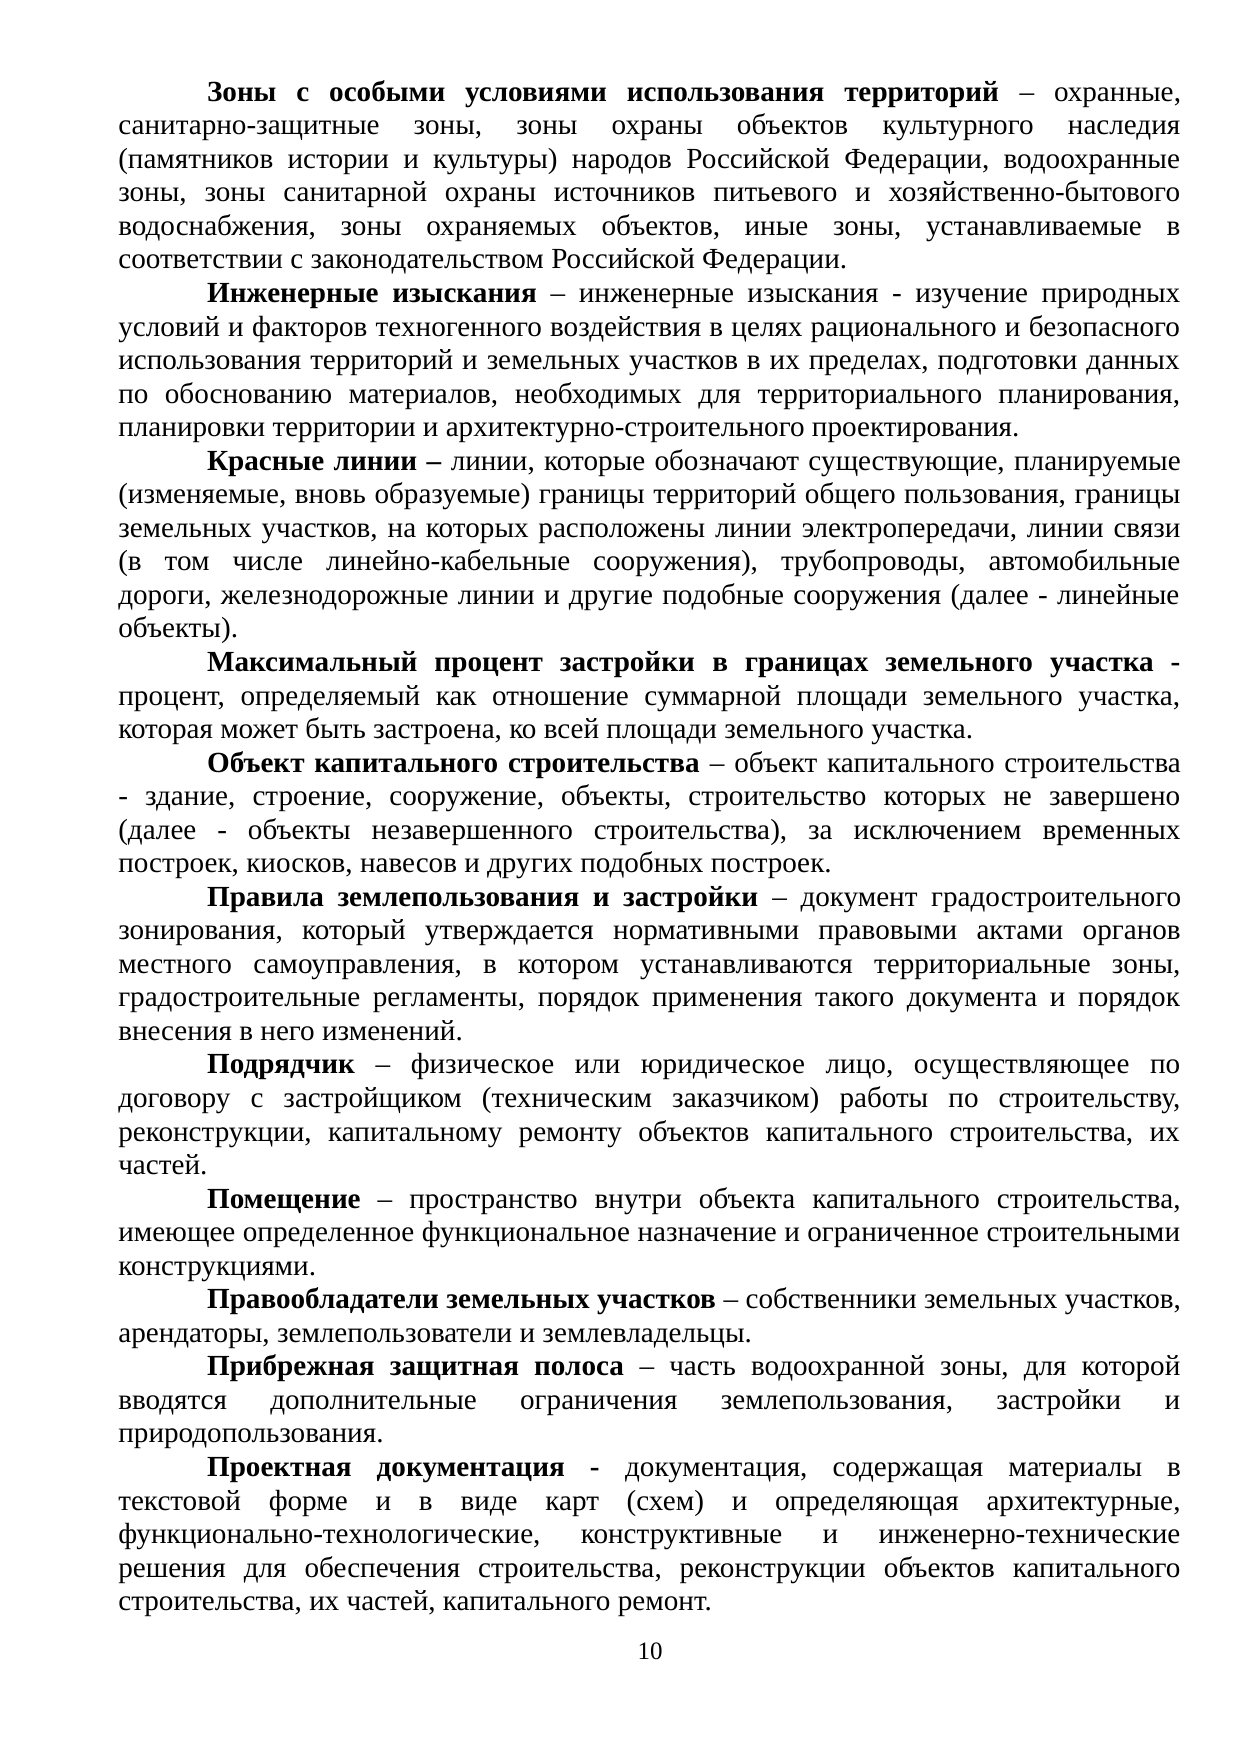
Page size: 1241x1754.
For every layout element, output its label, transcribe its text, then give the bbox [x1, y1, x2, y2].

text Инженерные изыскания – инженерные изыскания - изучение природных условий и факторов техногенного воздействия в целях рационального и безопасного использования территорий и земельных участков в их пределах, подготовки данных по обоснованию материалов, необходимых для территориального планирования, планировки территории и архитектурно-строительного проектирования. [118, 275, 1181, 443]
text Правила землепользования и застройки – документ градостроительного зонирования, который утверждается нормативными правовыми актами органов местного самоуправления, в котором устанавливаются территориальные зоны, градостроительные регламенты, порядок применения такого документа и порядок внесения в него изменений. [118, 879, 1181, 1047]
text Объект капитального строительства – объект капитального строительства - здание, строение, сооружение, объекты, строительство которых не завершено (далее - объекты незавершенного строительства), за исключением временных построек, киосков, навесов и других подобных построек. [118, 745, 1181, 879]
text Правообладатели земельных участков – собственники земельных участков, арендаторы, землепользователи и землевладельцы. [118, 1281, 1181, 1348]
text Подрядчик – физическое или юридическое лицо, осуществляющее по договору с застройщиком (техническим заказчиком) работы по строительству, реконструкции, капитальному ремонту объектов капитального строительства, их частей. [118, 1047, 1181, 1181]
text Красные линии – линии, которые обозначают существующие, планируемые (изменяемые, вновь образуемые) границы территорий общего пользования, границы земельных участков, на которых расположены линии электропередачи, линии связи (в том числе линейно-кабельные сооружения), трубопроводы, автомобильные дороги, железнодорожные линии и другие подобные сооружения (далее - линейные объекты). [118, 443, 1181, 644]
text Проектная документация - документация, содержащая материалы в текстовой форме и в виде карт (схем) и определяющая архитектурные, функционально-технологические, конструктивные и инженерно-технические решения для обеспечения строительства, реконструкции объектов капитального строительства, их частей, капитального ремонт. [118, 1449, 1181, 1617]
text Помещение – пространство внутри объекта капитального строительства, имеющее определенное функциональное назначение и ограниченное строительными конструкциями. [118, 1181, 1181, 1281]
text Прибрежная защитная полоса – часть водоохранной зоны, для которой вводятся дополнительные ограничения землепользования, застройки и природопользования. [118, 1348, 1181, 1449]
text Зоны с особыми условиями использования территорий – охранные, санитарно-защитные зоны, зоны охраны объектов культурного наследия (памятников истории и культуры) народов Российской Федерации, водоохранные зоны, зоны санитарной охраны источников питьевого и хозяйственно-бытового водоснабжения, зоны охраняемых объектов, иные зоны, устанавливаемые в соответствии с законодательством Российской Федерации. [118, 74, 1181, 275]
text Максимальный процент застройки в границах земельного участка - процент, определяемый как отношение суммарной площади земельного участка, которая может быть застроена, ко всей площади земельного участка. [118, 644, 1181, 745]
